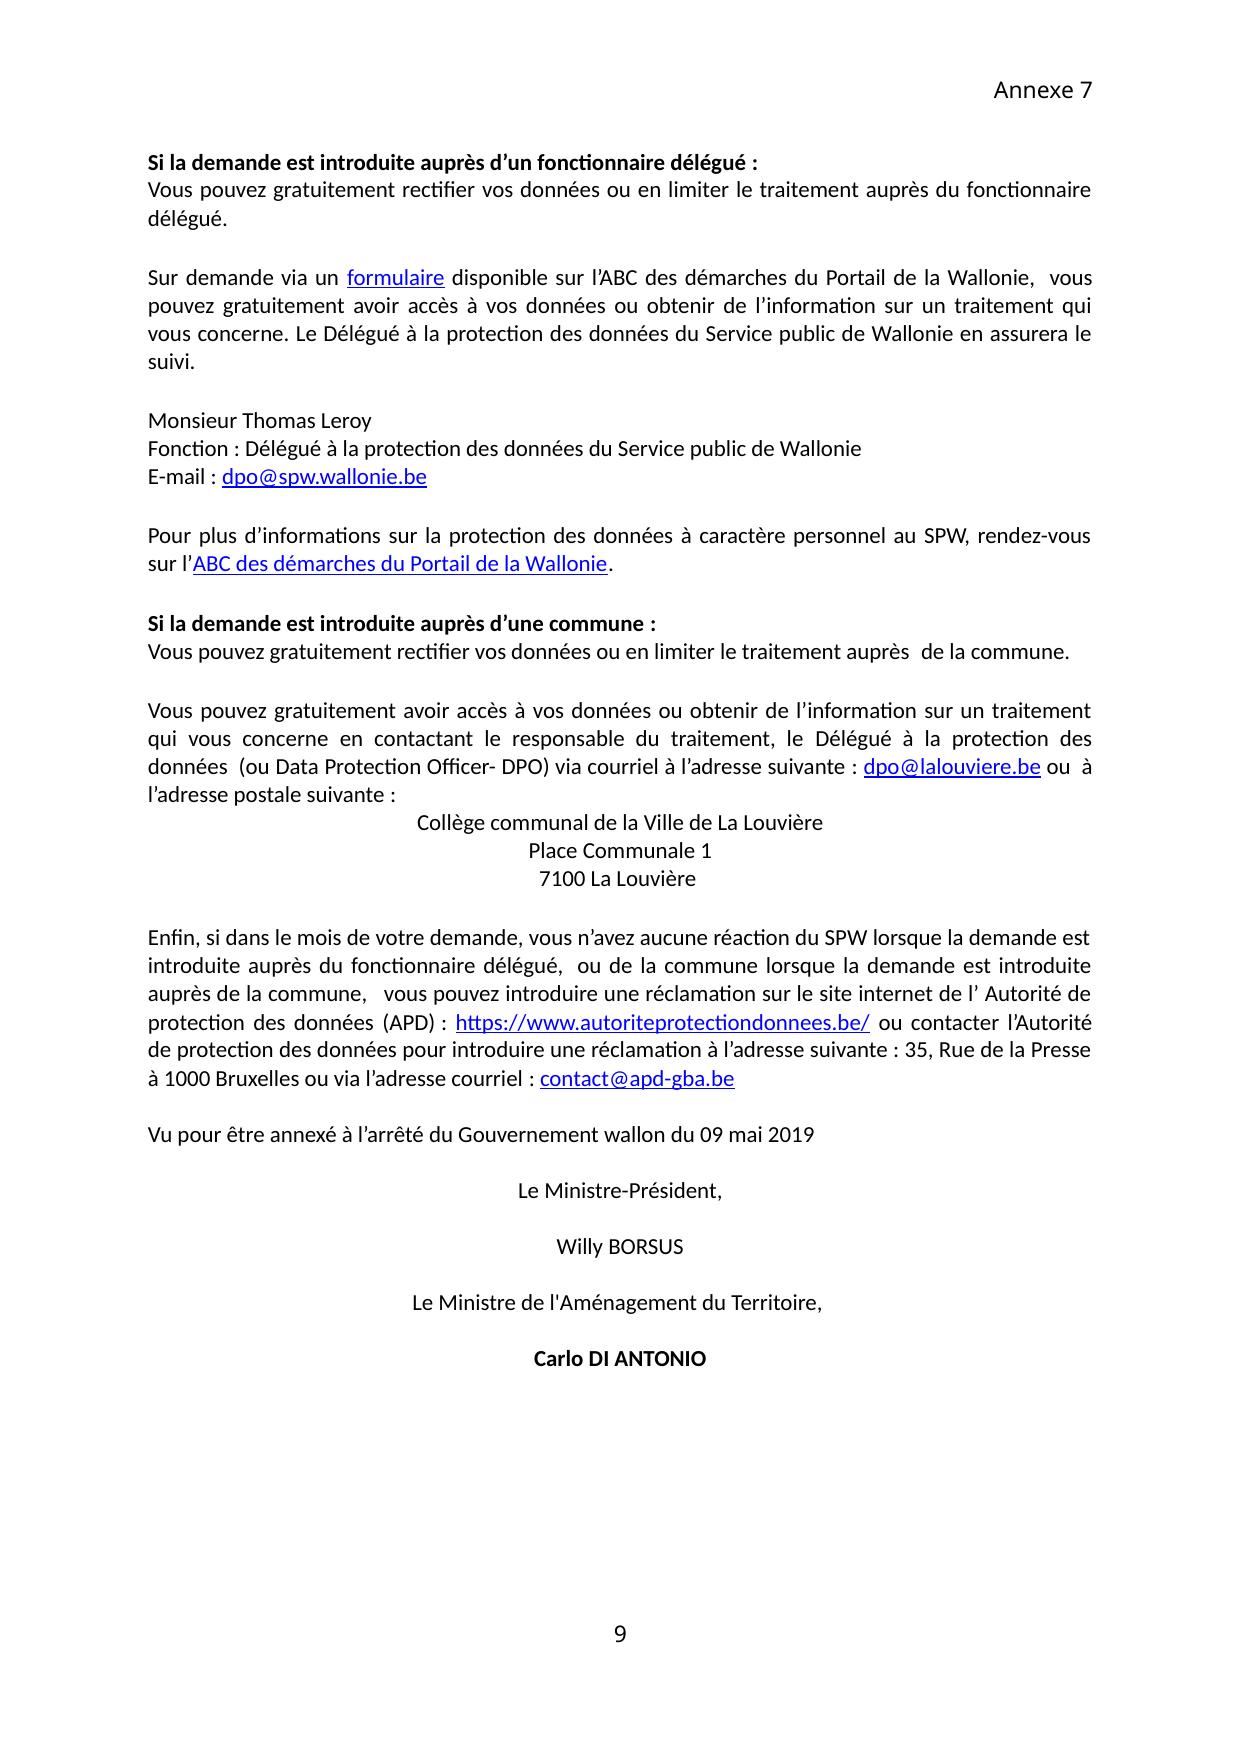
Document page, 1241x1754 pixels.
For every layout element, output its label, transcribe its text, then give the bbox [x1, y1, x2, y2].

text Enfin, si dans le mois de votre demande, vous n’avez aucune réaction du SPW lorsque la demande est introduite auprès du fonctionnaire délégué, ou de la commune lorsque la demande est introduite auprès de la commune, vous pouvez introduire une réclamation sur le site internet de l’ Autorité de protection des données (APD) : https://www.autoriteprotectiondonnees.be/ ou contacter l’Autorité de protection des données pour introduire une réclamation à l’adresse suivante : 35, Rue de la Presse à 1000 Bruxelles ou via l’adresse courriel : contact@apd-gba.be [148, 923, 1093, 1092]
list Le Ministre de l'Aménagement du Territoire, [148, 1288, 1093, 1316]
text Vous pouvez gratuitement avoir accès à vos données ou obtenir de l’information sur un traitement qui vous concerne en contactant le responsable du traitement, le Délégué à la protection des données (ou Data Protection Officer- DPO) via courriel à l’adresse suivante : dpo@lalouviere.be ou à l’adresse postale suivante : [148, 696, 1093, 808]
text Vu pour être annexé à l’arrêté du Gouvernement wallon du 09 mai 2019 [148, 1120, 1093, 1148]
text Vous pouvez gratuitement rectifier vos données ou en limiter le traitement auprès du fonctionnaire délégué. [148, 176, 1093, 232]
text Collège communal de la Ville de La Louvière [148, 808, 1093, 836]
text Vous pouvez gratuitement rectifier vos données ou en limiter le traitement auprès de la commune. [148, 637, 1093, 665]
list Carlo DI ANTONIO [148, 1344, 1093, 1372]
text 7100 La Louvière [148, 864, 1093, 892]
text Monsieur Thomas Leroy Fonction : Délégué à la protection des données du Service public de Wallonie E-mail : dpo@spw.wallonie.be [148, 406, 1093, 490]
text Si la demande est introduite auprès d’une commune : [148, 609, 1093, 637]
text Place Communale 1 [148, 836, 1093, 864]
text Si la demande est introduite auprès d’un fonctionnaire délégué : [148, 148, 1093, 176]
text Pour plus d’informations sur la protection des données à caractère personnel au SPW, rendez-vous sur l’ABC des démarches du Portail de la Wallonie. [148, 522, 1093, 578]
text Sur demande via un formulaire disponible sur l’ABC des démarches du Portail de la Wallonie, vous pouvez gratuitement avoir accès à vos données ou obtenir de l’information sur un traitement qui vous concerne. Le Délégué à la protection des données du Service public de Wallonie en assurera le suivi. [148, 263, 1093, 375]
list Le Ministre-Président, [148, 1176, 1093, 1204]
list Willy BORSUS [148, 1232, 1093, 1260]
